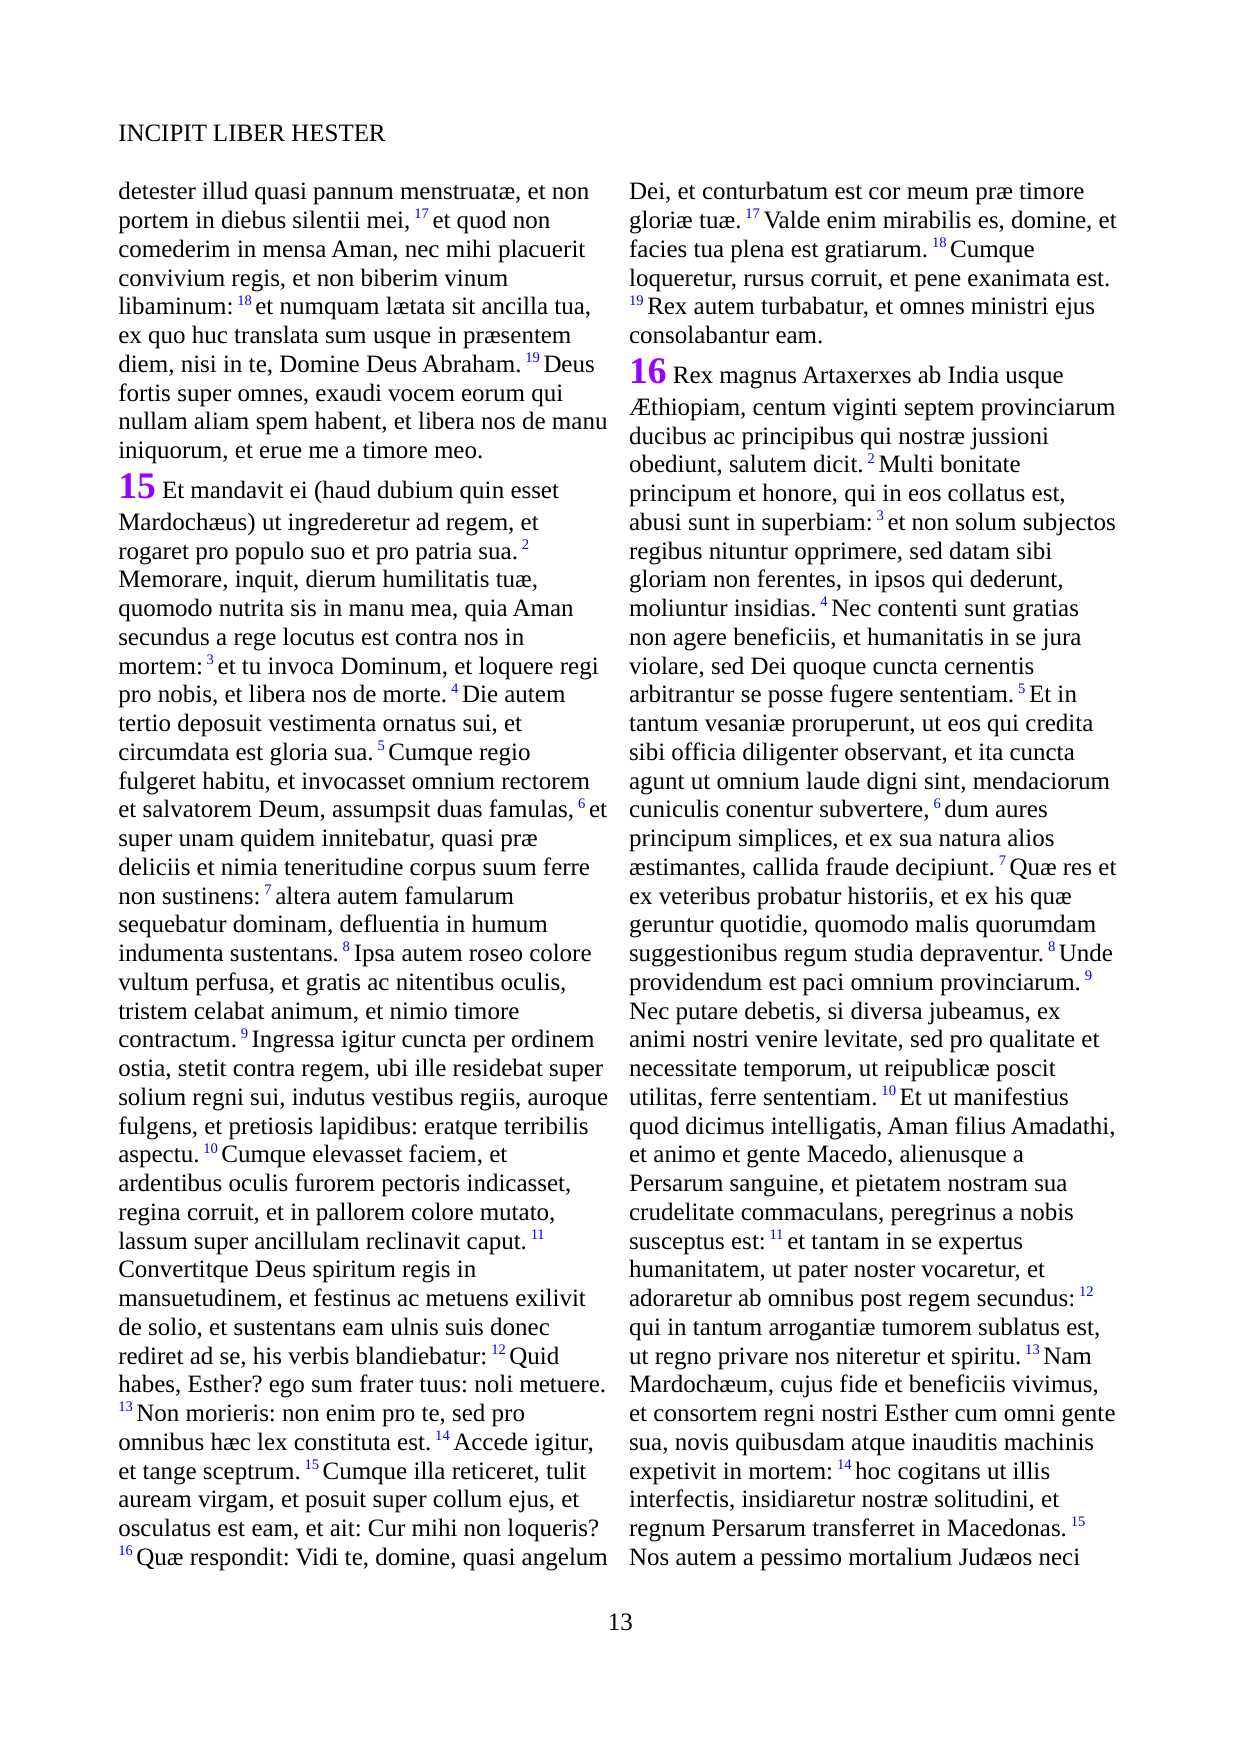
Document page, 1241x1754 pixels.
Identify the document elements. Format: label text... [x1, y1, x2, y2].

text Dei, et conturbatum est cor meum præ timore gloriæ tuæ. 17 Valde enim mirabilis es, domine, et facies tua plena est gratiarum. 18 Cumque loqueretur, rursus corruit, et pene exanimata est. 19 Rex autem turbabatur, et omnes ministri ejus consolabantur eam. [629, 176, 1122, 349]
text 16 Rex magnus Artaxerxes ab India usque Æthiopiam, centum viginti septem provinciarum ducibus ac principibus qui nostræ jussioni obediunt, salutem dicit. 2 Multi bonitate principum et honore, qui in eos collatus est, abusi sunt in superbiam: 3 et non solum subjectos regibus nituntur opprimere, sed datam sibi gloriam non ferentes, in ipsos qui dederunt, moliuntur insidias. 4 Nec contenti sunt gratias non agere beneficiis, et humanitatis in se jura violare, sed Dei quoque cuncta cernentis arbitrantur se posse fugere sententiam. 5 Et in tantum vesaniæ proruperunt, ut eos qui credita sibi officia diligenter observant, et ita cuncta agunt ut omnium laude digni sint, mendaciorum cuniculis conentur subvertere, 6 dum aures principum simplices, et ex sua natura alios æstimantes, callida fraude decipiunt. 7 Quæ res et ex veteribus probatur historiis, et ex his quæ geruntur quotidie, quomodo malis quorumdam suggestionibus regum studia depraventur. 8 Unde providendum est paci omnium provinciarum. 9 Nec putare debetis, si diversa jubeamus, ex animi nostri venire levitate, sed pro qualitate et necessitate temporum, ut reipublicæ poscit utilitas, ferre sententiam. 10 Et ut manifestius quod dicimus intelligatis, Aman filius Amadathi, et animo et gente Macedo, alienusque a Persarum sanguine, et pietatem nostram sua crudelitate commaculans, peregrinus a nobis susceptus est: 11 et tantam in se expertus humanitatem, ut pater noster vocaretur, et adoraretur ab omnibus post regem secundus: 12 qui in tantum arrogantiæ tumorem sublatus est, ut regno privare nos niteretur et spiritu. 13 Nam Mardochæum, cujus fide et beneficiis vivimus, et consortem regni nostri Esther cum omni gente sua, novis quibusdam atque inauditis machinis expetivit in mortem: 14 hoc cogitans ut illis interfectis, insidiaretur nostræ solitudini, et regnum Persarum transferret in Macedonas. 15 Nos autem a pessimo mortalium Judæos neci [629, 349, 1122, 1571]
text detester illud quasi pannum menstruatæ, et non portem in diebus silentii mei, 17 et quod non comederim in mensa Aman, nec mihi placuerit convivium regis, et non biberim vinum libaminum: 18 et numquam lætata sit ancilla tua, ex quo huc translata sum usque in præsentem diem, nisi in te, Domine Deus Abraham. 19 Deus fortis super omnes, exaudi vocem eorum qui nullam aliam spem habent, et libera nos de manu iniquorum, et erue me a timore meo. [118, 176, 611, 464]
text 15 Et mandavit ei (haud dubium quin esset Mardochæus) ut ingrederetur ad regem, et rogaret pro populo suo et pro patria sua. 2 Memorare, inquit, dierum humilitatis tuæ, quomodo nutrita sis in manu mea, quia Aman secundus a rege locutus est contra nos in mortem: 3 et tu invoca Dominum, et loquere regi pro nobis, et libera nos de morte. 4 Die autem tertio deposuit vestimenta ornatus sui, et circumdata est gloria sua. 5 Cumque regio fulgeret habitu, et invocasset omnium rectorem et salvatorem Deum, assumpsit duas famulas, 6 et super unam quidem innitebatur, quasi præ deliciis et nimia teneritudine corpus suum ferre non sustinens: 7 altera autem famularum sequebatur dominam, defluentia in humum indumenta sustentans. 8 Ipsa autem roseo colore vultum perfusa, et gratis ac nitentibus oculis, tristem celabat animum, et nimio timore contractum. 9 Ingressa igitur cuncta per ordinem ostia, stetit contra regem, ubi ille residebat super solium regni sui, indutus vestibus regiis, auroque fulgens, et pretiosis lapidibus: eratque terribilis aspectu. 10 Cumque elevasset faciem, et ardentibus oculis furorem pectoris indicasset, regina corruit, et in pallorem colore mutato, lassum super ancillulam reclinavit caput. 11 Convertitque Deus spiritum regis in mansuetudinem, et festinus ac metuens exilivit de solio, et sustentans eam ulnis suis donec rediret ad se, his verbis blandiebatur: 12 Quid habes, Esther? ego sum frater tuus: noli metuere. 13 Non morieris: non enim pro te, sed pro omnibus hæc lex constituta est. 14 Accede igitur, et tange sceptrum. 15 Cumque illa reticeret, tulit auream virgam, et posuit super collum ejus, et osculatus est eam, et ait: Cur mihi non loqueris? 16 Quæ respondit: Vidi te, domine, quasi angelum [118, 464, 611, 1571]
